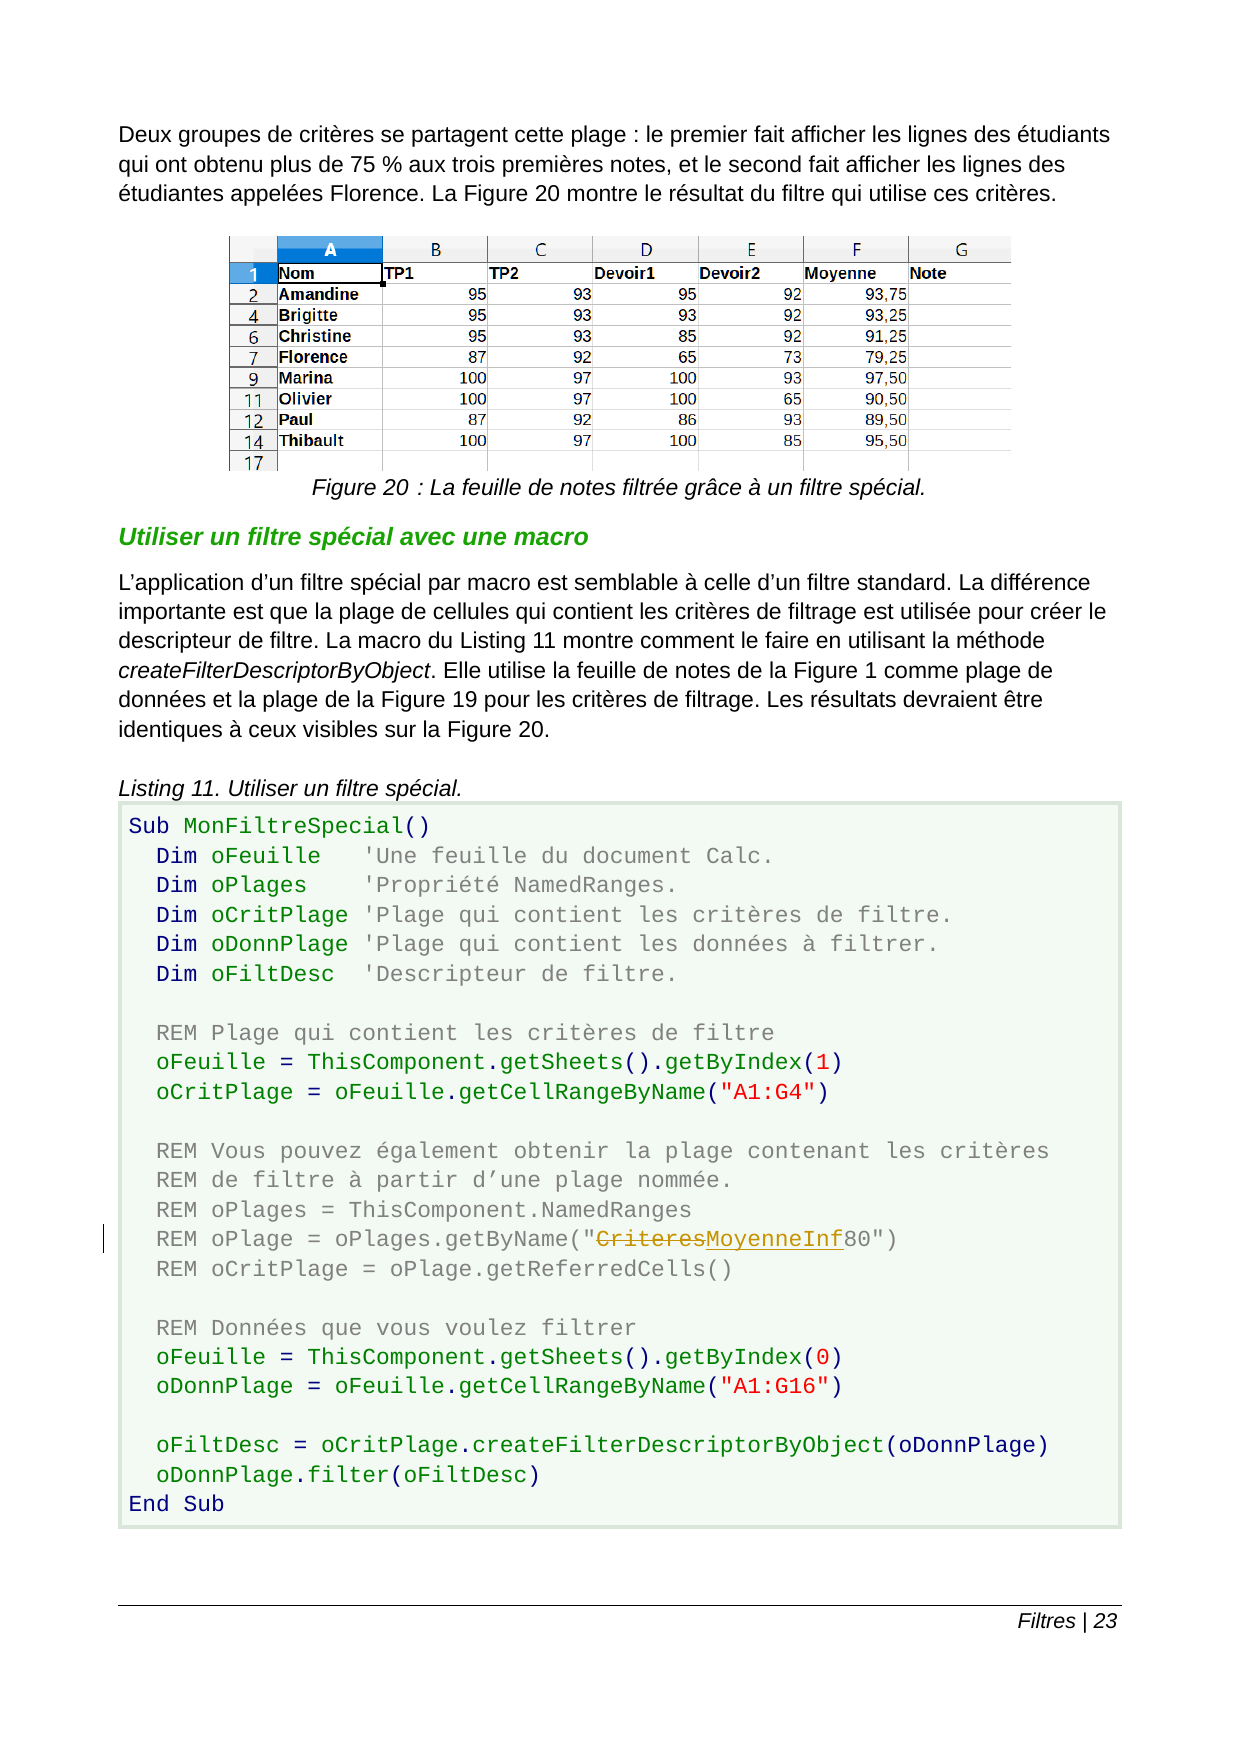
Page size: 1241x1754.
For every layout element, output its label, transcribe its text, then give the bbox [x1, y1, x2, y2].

text Dim oDonnPlage 'Plage qui contient les données à filtrer. [122, 919, 1118, 948]
text oFiltDesc = oCritPlage.createFilterDescriptorByObject(oDonnPlage) [122, 1420, 1118, 1450]
subtitle Utiliser un filtre spécial avec une macro [118, 521, 1122, 551]
text oDonnPlage = oFeuille.getCellRangeByName("A1:G16") [122, 1361, 1118, 1391]
text L’application d’un filtre spécial par macro est semblable à celle d’un filtre standard. La différence importante est que la plage de cellules qui contient les critères de filtrage est utilisée pour créer le descripteur de filtre. La macro du Listing 11 montre comment le faire en utilisant la méthode createFilterDescriptorByObject. Elle utilise la feuille de notes de la Figure 1 comme plage de données et la plage de la Figure 19 pour les critères de filtrage. Les résultats devraient être identiques à ceux visibles sur la Figure 20. [118, 565, 1122, 742]
text Figure 20 : La feuille de notes filtrée grâce à un filtre spécial. [118, 471, 1122, 500]
text REM oCritPlage = oPlage.getReferredCells() [122, 1243, 1118, 1273]
text REM Plage qui contient les critères de filtre [122, 1007, 1118, 1037]
text REM de filtre à partir d’une plage nommée. [122, 1155, 1118, 1184]
text Listing 11. Utiliser un filtre spécial. [118, 772, 1122, 801]
text REM Données que vous voulez filtrer [122, 1302, 1118, 1332]
picture [229, 236, 1012, 471]
text oDonnPlage.filter(oFiltDesc) [122, 1450, 1118, 1479]
text End Sub [122, 1479, 1118, 1525]
text Dim oPlages 'Propriété NamedRanges. [122, 860, 1118, 889]
text REM Vous pouvez également obtenir la plage contenant les critères [122, 1125, 1118, 1155]
text Dim oCritPlage 'Plage qui contient les critères de filtre. [122, 889, 1118, 919]
text REM oPlages = ThisComponent.NamedRanges [122, 1184, 1118, 1214]
text Deux groupes de critères se partagent cette plage : le premier fait afficher les lignes des étudiants qui ont obtenu plus de 75 % aux trois premières notes, et le second fait afficher les lignes des étudiantes appelées Florence. La Figure 20 montre le résultat du filtre qui utilise ces critères. [118, 118, 1122, 207]
text Dim oFiltDesc 'Descripteur de filtre. [122, 948, 1118, 978]
text oFeuille = ThisComponent.getSheets().getByIndex(0) [122, 1332, 1118, 1361]
text Sub MonFiltreSpecial() [122, 805, 1118, 831]
text REM oPlage = oPlages.getByName("MoyenneInf80") [122, 1214, 1118, 1243]
text oCritPlage = oFeuille.getCellRangeByName("A1:G4") [122, 1066, 1118, 1096]
text oFeuille = ThisComponent.getSheets().getByIndex(1) [122, 1037, 1118, 1066]
text Dim oFeuille 'Une feuille du document Calc. [122, 831, 1118, 860]
